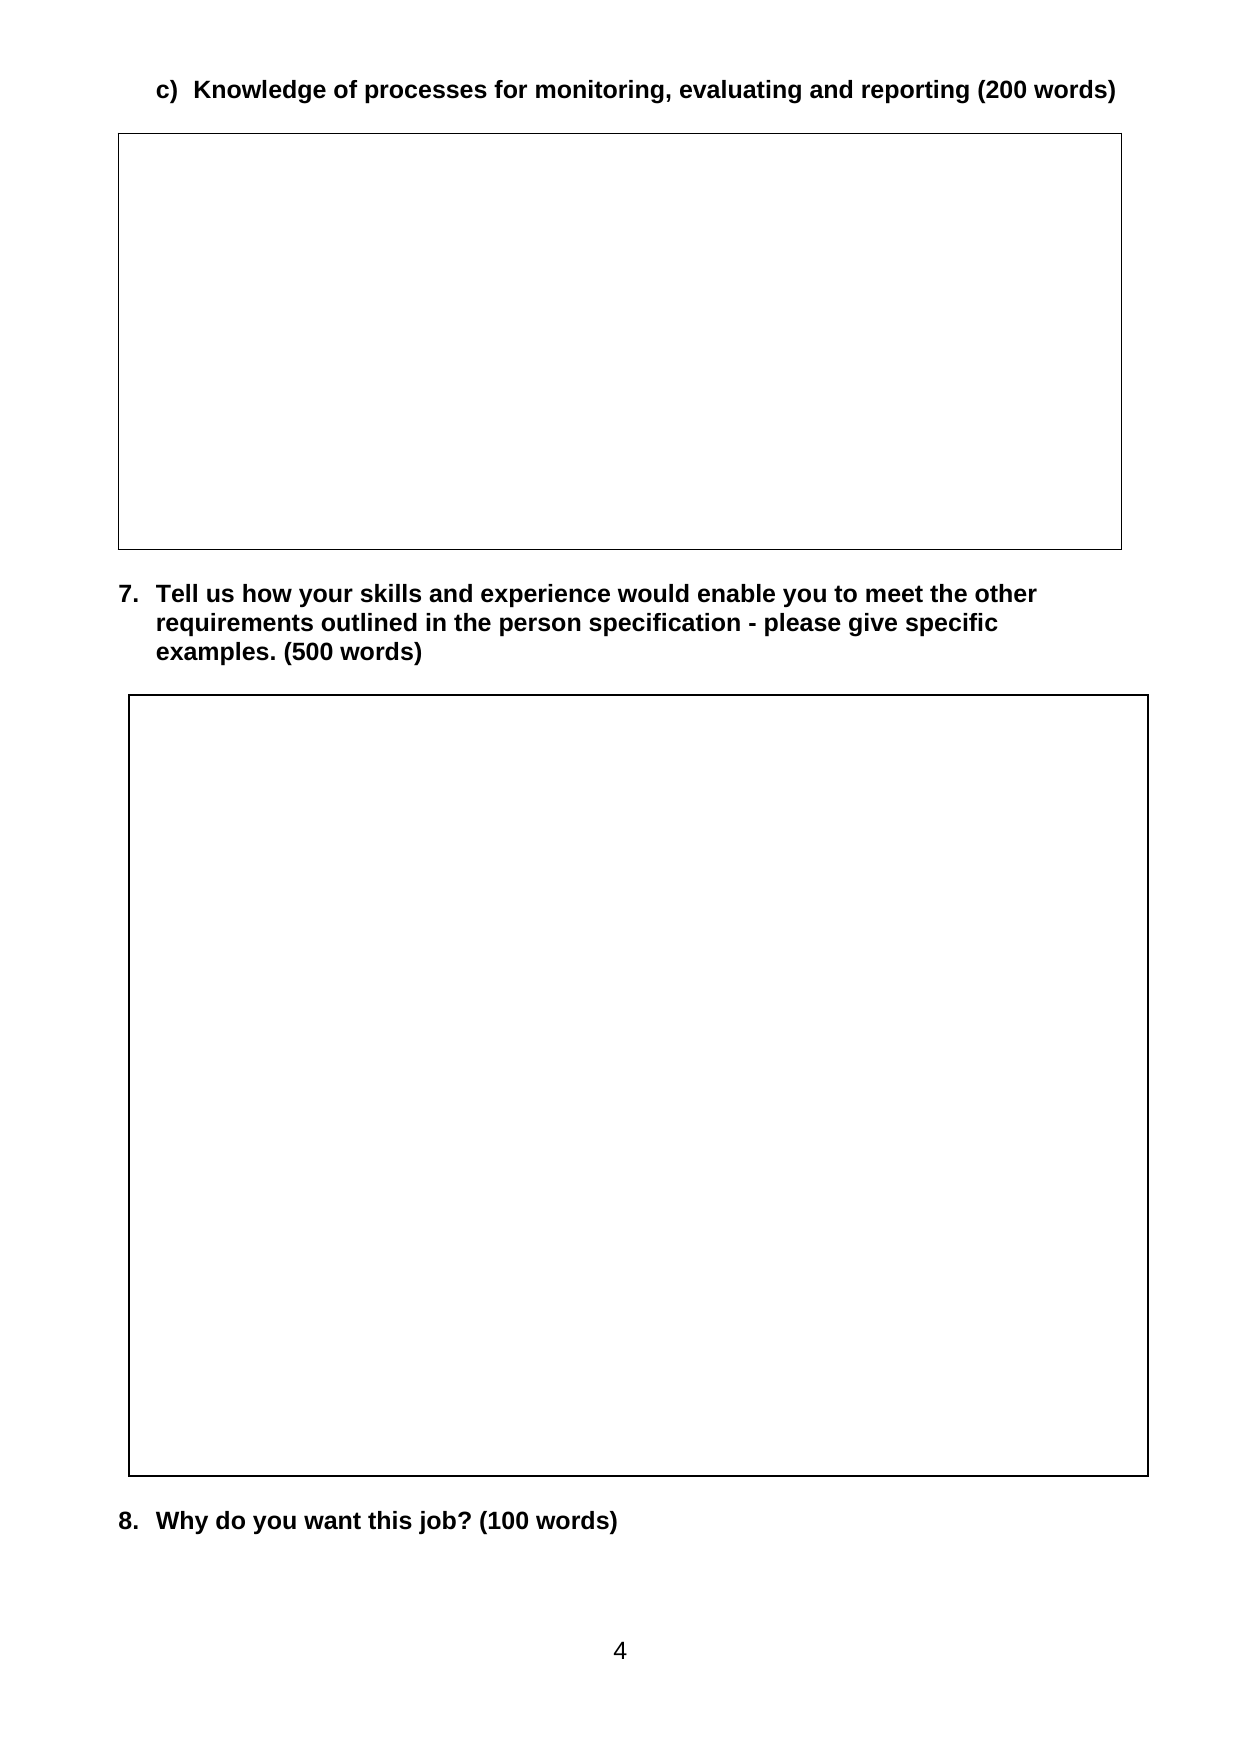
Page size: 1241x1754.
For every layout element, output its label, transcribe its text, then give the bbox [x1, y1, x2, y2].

table_header [119, 134, 1121, 549]
list Knowledge of processes for monitoring, evaluating and reporting (200 words) [156, 75, 1122, 104]
list Why do you want this job? (100 words) [118, 1506, 1122, 1535]
list Tell us how your skills and experience would enable you to meet the other requirements outlined in the person specification - please give specific examples. (500 words) [118, 579, 1122, 665]
table_header [130, 696, 1147, 1475]
